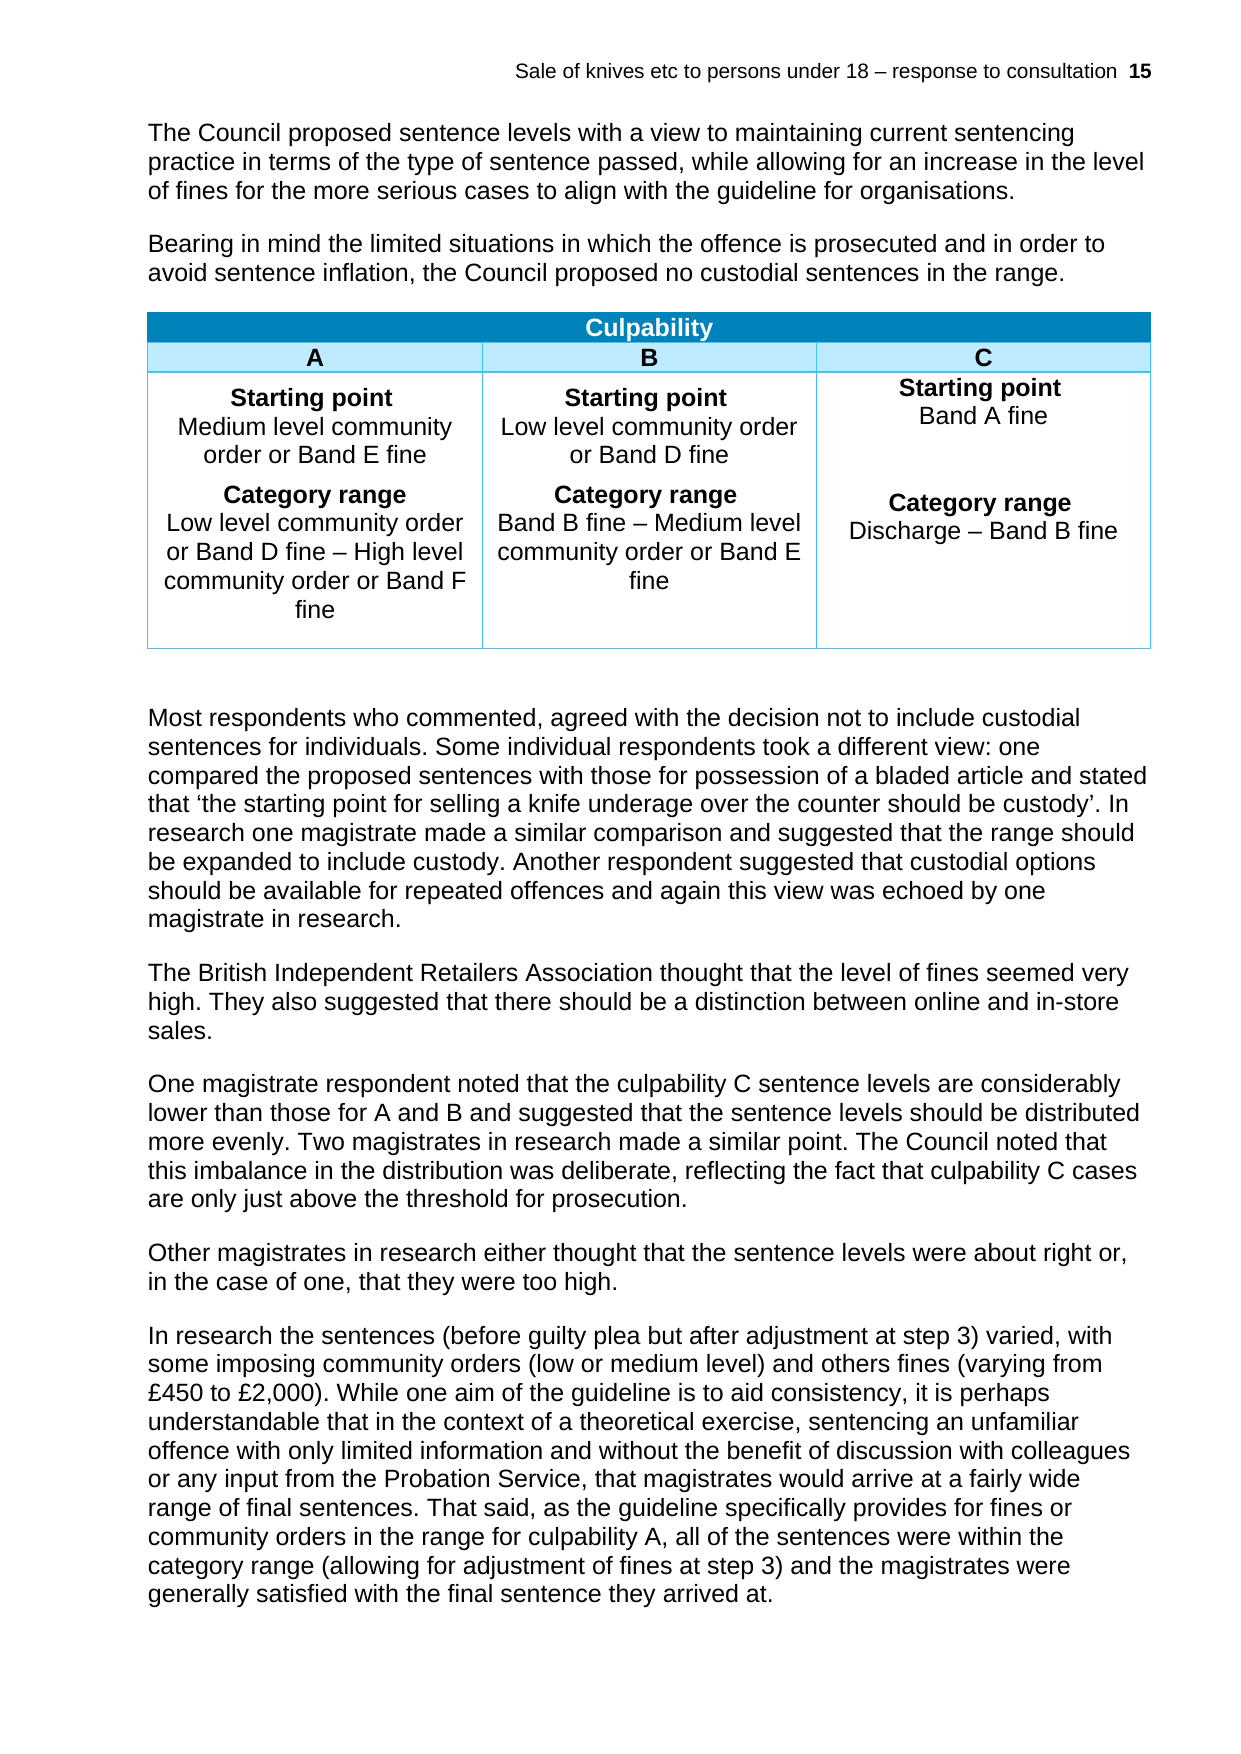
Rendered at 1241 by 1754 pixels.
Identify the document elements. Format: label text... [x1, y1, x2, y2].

text In research the sentences (before guilty plea but after adjustment at step 3) varied, with some imposing community orders (low or medium level) and others fines (varying from £450 to £2,000). While one aim of the guideline is to aid consistency, it is perhaps understandable that in the context of a theoretical exercise, sentencing an unfamiliar offence with only limited information and without the benefit of discussion with colleagues or any input from the Probation Service, that magistrates would arrive at a fairly wide range of final sentences. That said, as the guideline specifically provides for fines or community orders in the range for culpability A, all of the sentences were within the category range (allowing for adjustment of fines at step 3) and the magistrates were generally satisfied with the final sentence they arrived at. [148, 1321, 1152, 1608]
table_cell Starting point Medium level community order or Band E fine Category range Low level community order or Band D fine – High level community order or Band F fine [148, 373, 482, 648]
table_cell C [817, 343, 1150, 371]
table_cell Starting point Band A fine Category range Discharge – Band B fine [817, 373, 1150, 648]
table_header Culpability [148, 313, 1150, 342]
table_cell A [148, 343, 482, 371]
text Other magistrates in research either thought that the sentence levels were about right or, in the case of one, that they were too high. [148, 1238, 1152, 1296]
text Most respondents who commented, agreed with the decision not to include custodial sentences for individuals. Some individual respondents took a different view: one compared the proposed sentences with those for possession of a bladed article and stated that ‘the starting point for selling a knife underage over the counter should be custody’. In research one magistrate made a similar comparison and suggested that the range should be expanded to include custody. Another respondent suggested that custodial options should be available for repeated offences and again this view was echoed by one magistrate in research. [148, 703, 1152, 933]
table_cell Starting point Low level community order or Band D fine Category range Band B fine – Medium level community order or Band E fine [483, 373, 816, 648]
text The Council proposed sentence levels with a view to maintaining current sentencing practice in terms of the type of sentence passed, while allowing for an increase in the level of fines for the more serious cases to align with the guideline for organisations. [148, 118, 1152, 204]
text Bearing in mind the limited situations in which the offence is prosecuted and in order to avoid sentence inflation, the Council proposed no custodial sentences in the range. [148, 229, 1152, 287]
table_cell B [483, 343, 816, 371]
text One magistrate respondent noted that the culpability C sentence levels are considerably lower than those for A and B and suggested that the sentence levels should be distributed more evenly. Two magistrates in research made a similar point. The Council noted that this imbalance in the distribution was deliberate, reflecting the fact that culpability C cases are only just above the threshold for prosecution. [148, 1069, 1152, 1213]
text The British Independent Retailers Association thought that the level of fines seemed very high. They also suggested that there should be a distinction between online and in-store sales. [148, 958, 1152, 1044]
